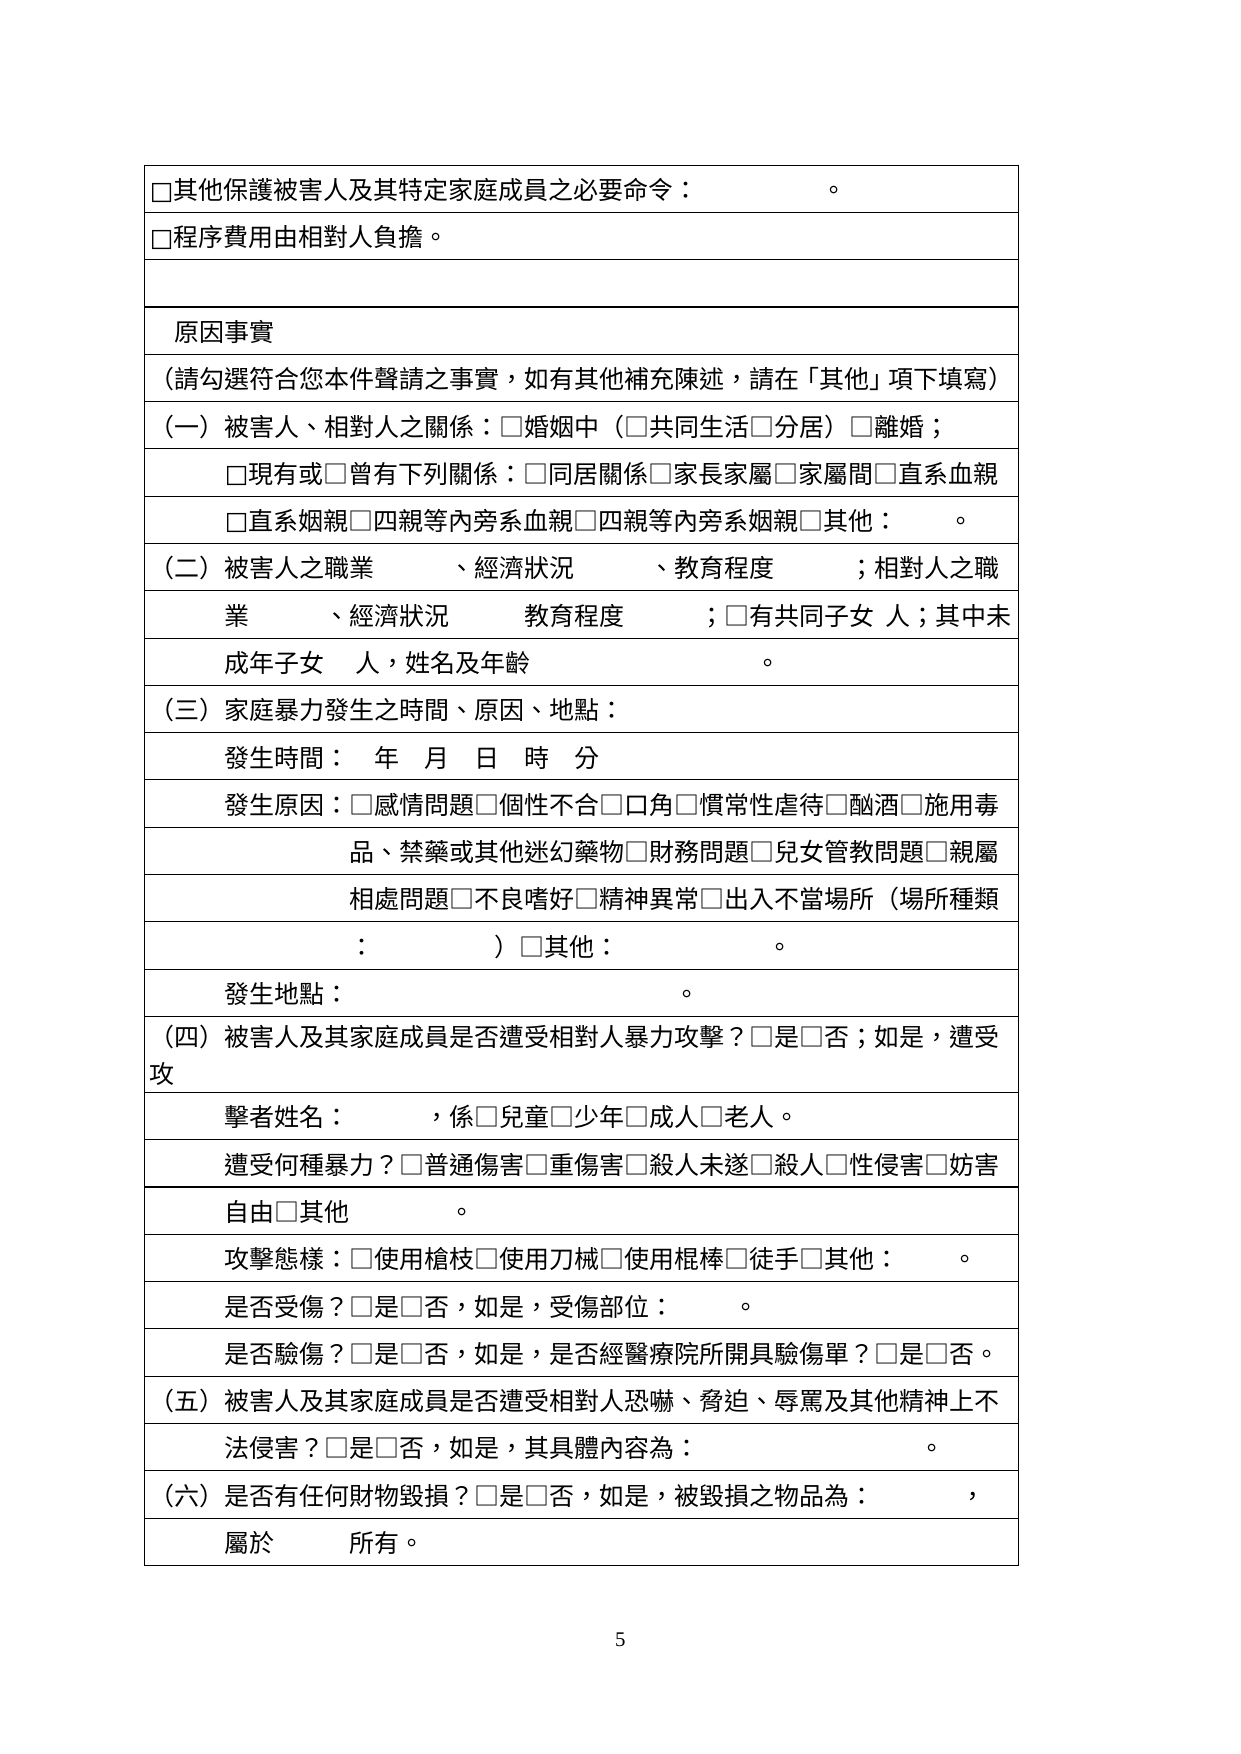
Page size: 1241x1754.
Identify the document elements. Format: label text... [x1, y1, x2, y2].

table_cell 品、禁藥或其他迷幻藥物□財務問題□兒女管教問題□親屬 [145, 828, 1018, 874]
table_cell 原因事實 [145, 308, 1018, 354]
table_cell 是否驗傷？□是□否，如是，是否經醫療院所開具驗傷單？□是□否。 [145, 1329, 1018, 1376]
table_cell 發生時間： 年 月 日 時 分 [145, 733, 1018, 779]
table_cell （請勾選符合您本件聲請之事實，如有其他補充陳述，請在「其他」項下填寫） [145, 355, 1018, 401]
table_cell （四）被害人及其家庭成員是否遭受相對人暴力攻擊？□是□否；如是，遭受攻 [145, 1017, 1018, 1092]
table_cell 發生地點： 。 [145, 970, 1018, 1016]
table_cell 屬於 所有。 [145, 1519, 1018, 1565]
table_cell 發生原因：□感情問題□個性不合□口角□慣常性虐待□酗酒□施用毒 [145, 780, 1018, 827]
table_cell 相處問題□不良嗜好□精神異常□出入不當場所（場所種類 [145, 875, 1018, 921]
table_cell [145, 260, 1018, 306]
table_cell □程序費用由相對人負擔。 [145, 213, 1018, 259]
table_cell 是否受傷？□是□否，如是，受傷部位： 。 [145, 1282, 1018, 1328]
table_cell 遭受何種暴力？□普通傷害□重傷害□殺人未遂□殺人□性侵害□妨害 [145, 1140, 1018, 1186]
table_cell □現有或□曾有下列關係：□同居關係□家長家屬□家屬間□直系血親 [145, 449, 1018, 496]
table_cell （六）是否有任何財物毀損？□是□否，如是，被毀損之物品為： ， [145, 1471, 1018, 1517]
table_cell 法侵害？□是□否，如是，其具體內容為： 。 [145, 1424, 1018, 1470]
table_cell 自由□其他 。 [145, 1188, 1018, 1234]
table_cell □直系姻親□四親等內旁系血親□四親等內旁系姻親□其他： 。 [145, 497, 1018, 543]
table_cell 擊者姓名： ，係□兒童□少年□成人□老人。 [145, 1093, 1018, 1139]
table_cell （三）家庭暴力發生之時間、原因、地點： [145, 686, 1018, 732]
table_cell （五）被害人及其家庭成員是否遭受相對人恐嚇、脅迫、辱罵及其他精神上不 [145, 1377, 1018, 1423]
table_cell ： ）□其他： 。 [145, 922, 1018, 968]
table_cell 成年子女 人，姓名及年齡 。 [145, 639, 1018, 685]
table_cell □其他保護被害人及其特定家庭成員之必要命令： 。 [145, 166, 1018, 212]
table_cell 業 、經濟狀況 教育程度 ；□有共同子女 人；其中未 [145, 591, 1018, 637]
table_cell （一）被害人、相對人之關係：□婚姻中（□共同生活□分居）□離婚； [145, 402, 1018, 448]
table_cell 攻擊態樣：□使用槍枝□使用刀械□使用棍棒□徒手□其他： 。 [145, 1235, 1018, 1281]
table_cell （二）被害人之職業 、經濟狀況 、教育程度 ；相對人之職 [145, 544, 1018, 590]
